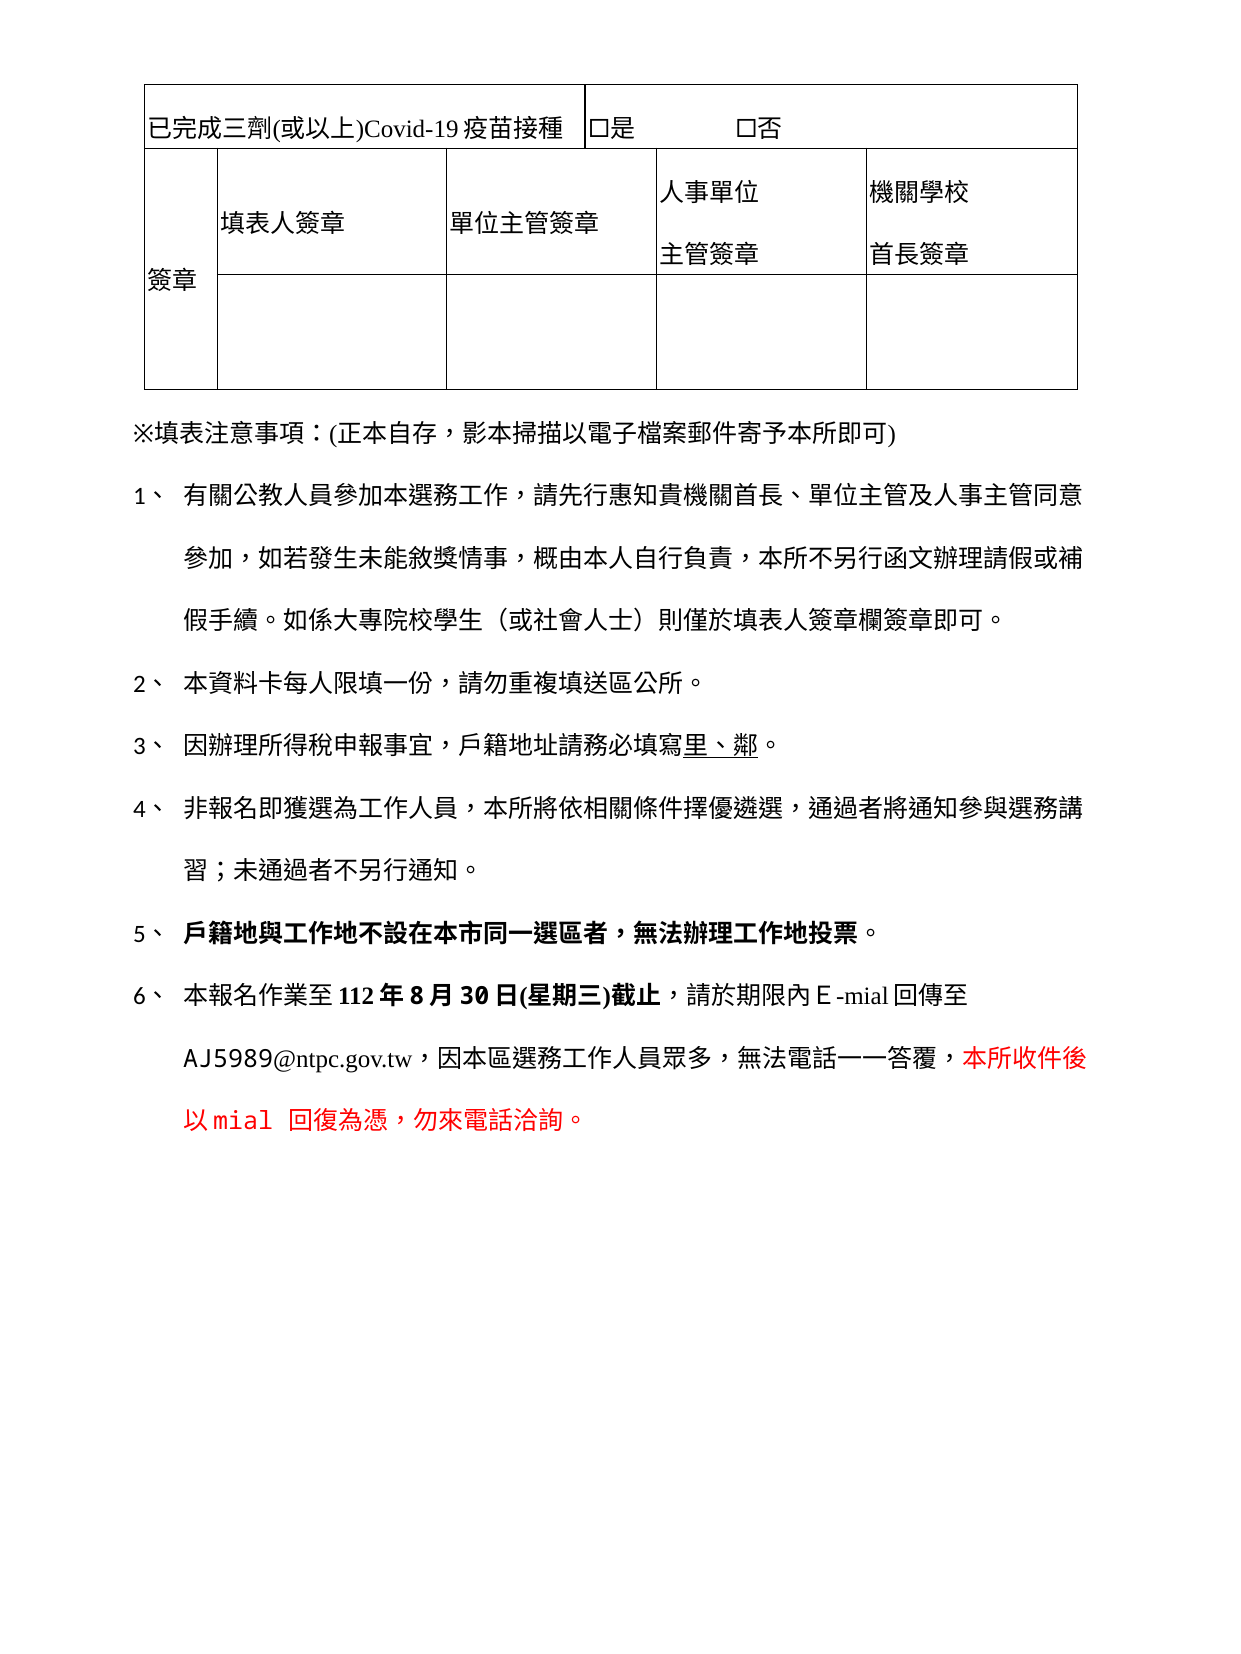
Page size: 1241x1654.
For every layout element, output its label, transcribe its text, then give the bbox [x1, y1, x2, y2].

list 本報名作業至112年8月30日(星期三)截止，請於期限內Ｅ-mial回傳至AJ5989@ntpc.gov.tw，因本區選務工作人員眾多，無法電話一一答覆，本所收件後以mial 回復為憑，勿來電話洽詢。 [133, 952, 1093, 1139]
table_cell 是 否 [586, 85, 1077, 148]
list 本資料卡每人限填一份，請勿重複填送區公所。 [133, 639, 1093, 702]
table_cell 單位主管簽章 [447, 149, 656, 274]
table_cell [867, 275, 1077, 388]
table_cell [657, 275, 866, 388]
list 戶籍地與工作地不設在本市同一選區者，無法辦理工作地投票。 [133, 889, 1093, 952]
table_cell 人事單位 主管簽章 [657, 149, 866, 274]
list 有關公教人員參加本選務工作，請先行惠知貴機關首長、單位主管及人事主管同意參加，如若發生未能敘獎情事，概由本人自行負責，本所不另行函文辦理請假或補假手續。如係大專院校學生（或社會人士）則僅於填表人簽章欄簽章即可。 [133, 452, 1093, 639]
table_cell [218, 275, 446, 388]
table_cell 填表人簽章 [218, 149, 446, 274]
table_cell 機關學校 首長簽章 [867, 149, 1077, 274]
list 非報名即獲選為工作人員，本所將依相關條件擇優遴選，通過者將通知參與選務講習；未通過者不另行通知。 [133, 764, 1093, 889]
list 因辦理所得稅申報事宜，戶籍地址請務必填寫里、鄰。 [133, 702, 1093, 764]
table_cell 簽章 [145, 149, 217, 388]
table_cell 已完成三劑(或以上)Covid-19疫苗接種 [145, 85, 584, 148]
text ※填表注意事項：(正本自存，影本掃描以電子檔案郵件寄予本所即可) [133, 389, 1093, 452]
table_cell [447, 275, 656, 388]
